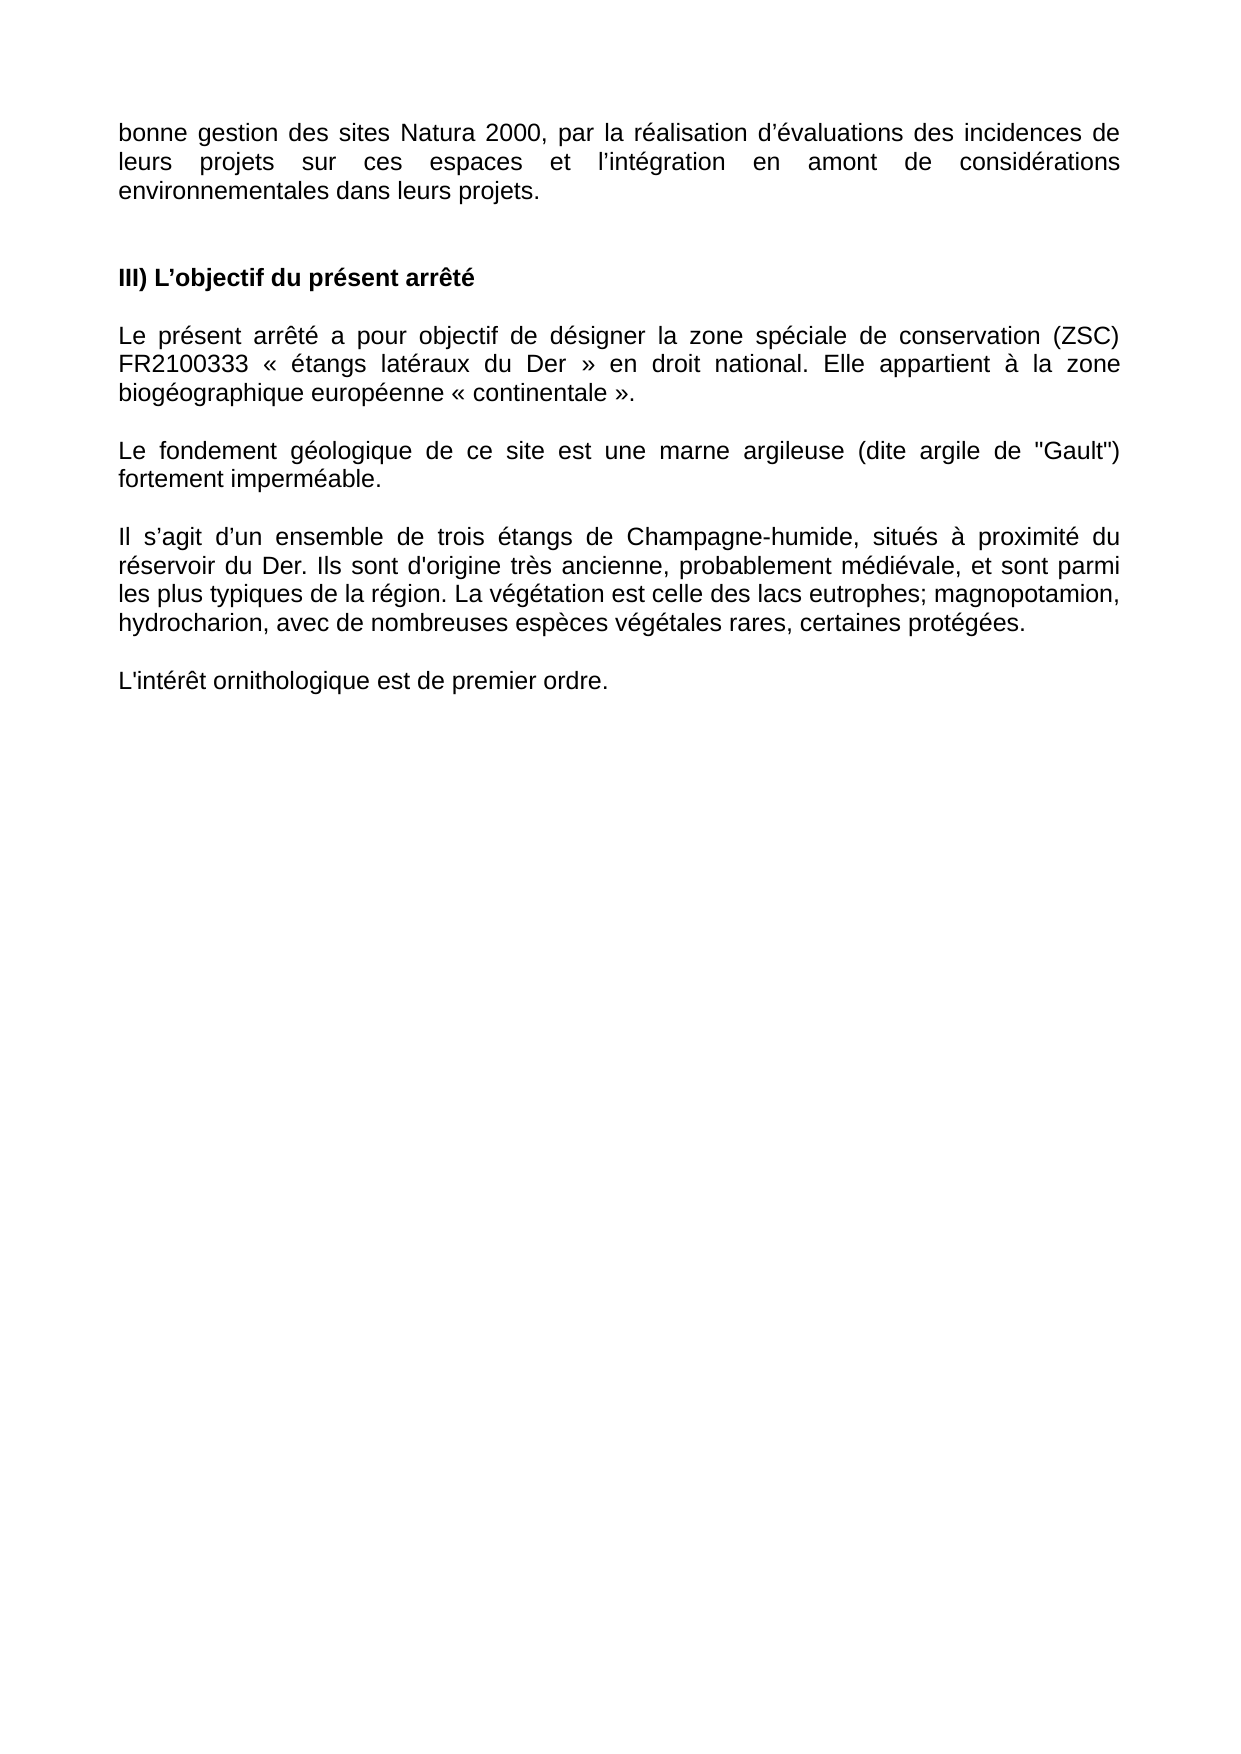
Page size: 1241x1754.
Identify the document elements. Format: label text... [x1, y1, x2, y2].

text L'intérêt ornithologique est de premier ordre. [118, 666, 1122, 694]
text III) L’objectif du présent arrêté [118, 263, 1122, 291]
text Le présent arrêté a pour objectif de désigner la zone spéciale de conservation (ZSC) FR2100333 « étangs latéraux du Der » en droit national. Elle appartient à la zone biogéographique européenne « continentale ». [118, 321, 1122, 407]
text Il s’agit d’un ensemble de trois étangs de Champagne-humide, situés à proximité du réservoir du Der. Ils sont d'origine très ancienne, probablement médiévale, et sont parmi les plus typiques de la région. La végétation est celle des lacs eutrophes; magnopotamion, hydrocharion, avec de nombreuses espèces végétales rares, certaines protégées. [118, 522, 1122, 637]
text bonne gestion des sites Natura 2000, par la réalisation d’évaluations des incidences de leurs projets sur ces espaces et l’intégration en amont de considérations environnementales dans leurs projets. [118, 118, 1122, 204]
text Le fondement géologique de ce site est une marne argileuse (dite argile de "Gault") fortement imperméable. [118, 436, 1122, 493]
